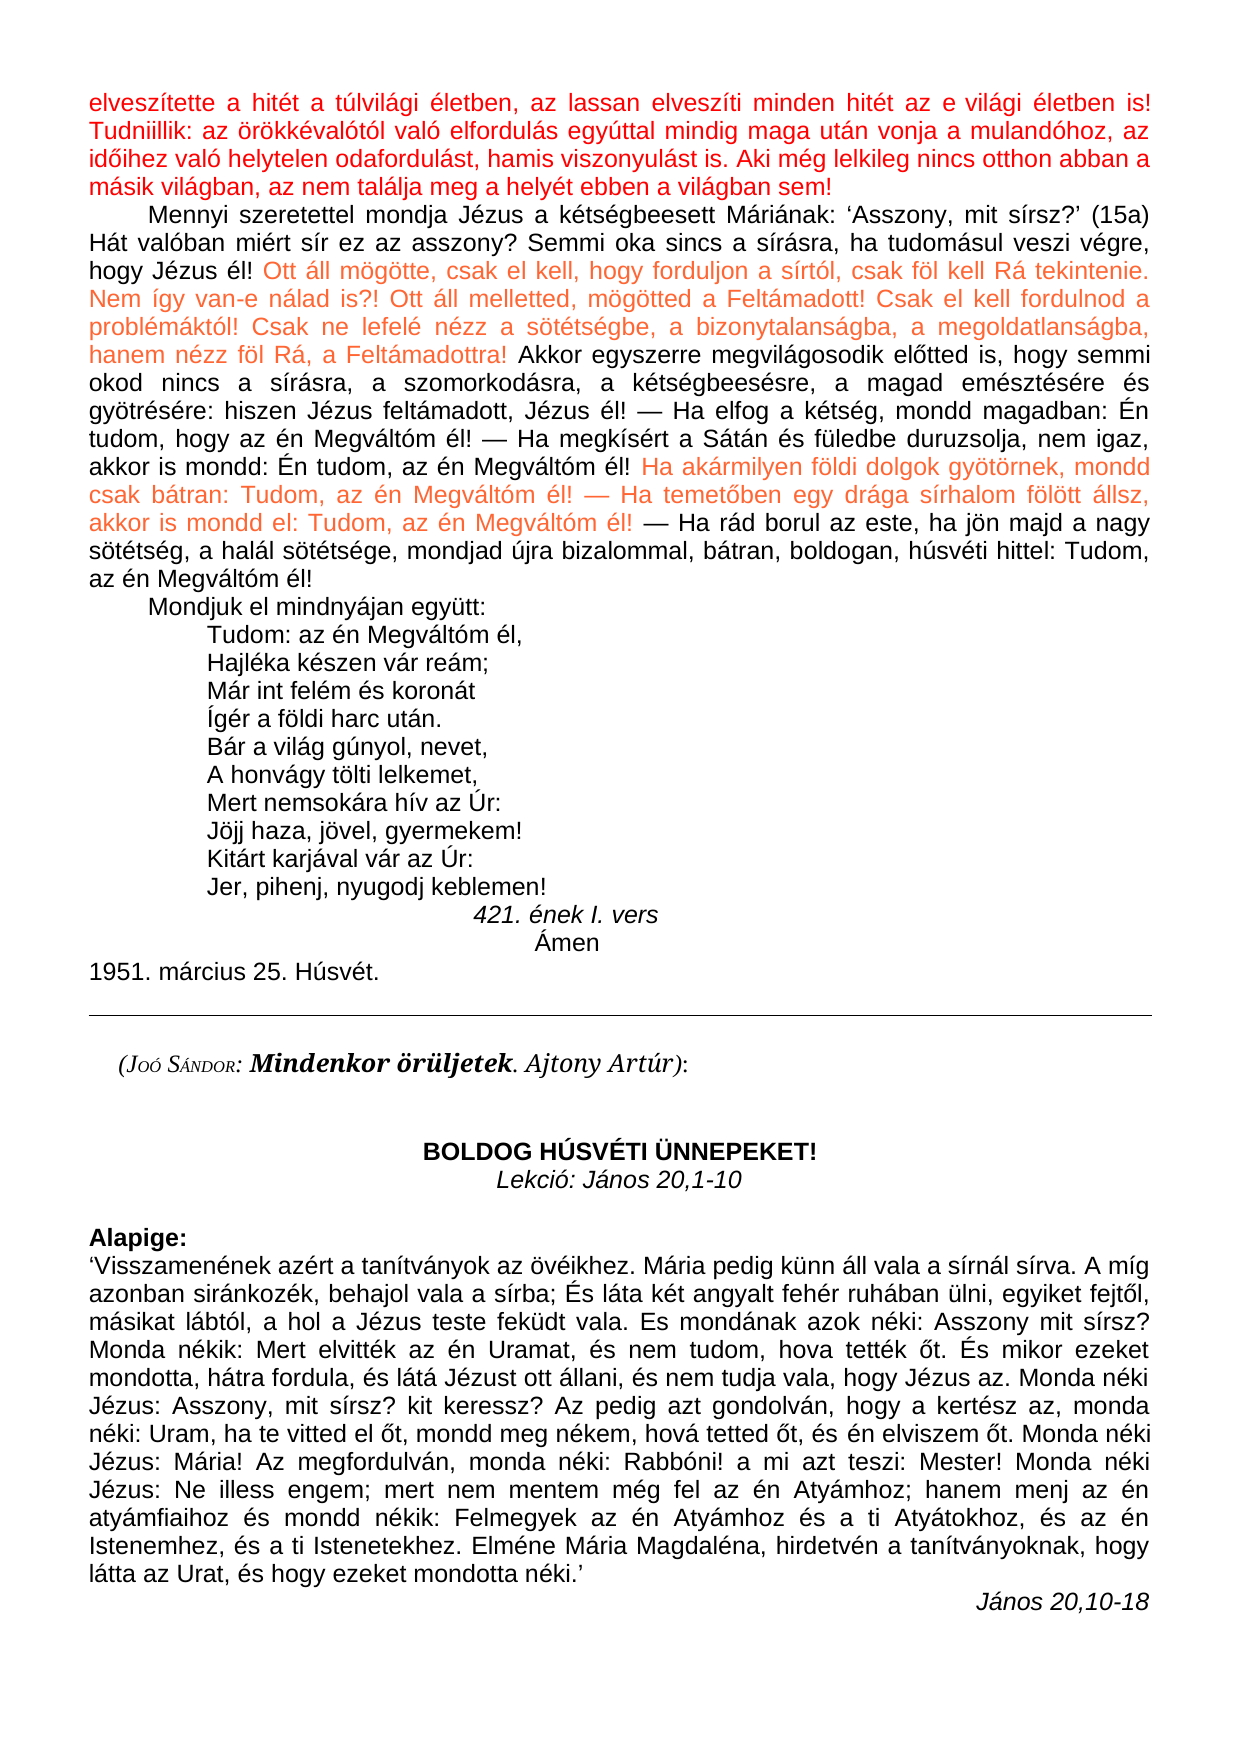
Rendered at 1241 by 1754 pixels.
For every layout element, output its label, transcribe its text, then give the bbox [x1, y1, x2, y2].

text Tudom: az én Megváltóm él, Hajléka készen vár reám; Már int felém és koronát Ígér a földi harc után. Bár a világ gúnyol, nevet, A honvágy tölti lelkemet, Mert nemsokára hív az Úr: Jöjj haza, jövel, gyermekem! Kitárt karjával vár az Úr: Jer, pihenj, nyugodj keblemen! [207, 621, 1152, 901]
text (Joó Sándor: Mindenkor örüljetek. Ajtony Artúr): [88, 1016, 1152, 1109]
text Alapige: [88, 1224, 1152, 1252]
text 421. ének I. vers Ámen [207, 901, 927, 957]
text ‘Visszamenének azért a tanítványok az övéikhez. Mária pedig künn áll vala a sírnál sírva. A míg azonban siránkozék, behajol vala a sírba; És láta két angyalt fehér ruhában ülni, egyiket fejtől, másikat lábtól, a hol a Jézus teste feküdt vala. Es mondának azok néki: Asszony mit sírsz? Monda nékik: Mert elvitték az én Uramat, és nem tudom, hova tették őt. És mikor ezeket mondotta, hátra fordula, és látá Jézust ott állani, és nem tudja vala, hogy Jézus az. Monda néki Jézus: Asszony, mit sírsz? kit keressz? Az pedig azt gondolván, hogy a kertész az, monda néki: Uram, ha te vitted el őt, mondd meg nékem, hová tetted őt, és én elviszem őt. Monda néki Jézus: Mária! Az megfordulván, monda néki: Rabbóni! a mi azt teszi: Mester! Monda néki Jézus: Ne illess engem; mert nem mentem még fel az én Atyámhoz; hanem menj az én atyámfiaihoz és mondd nékik: Felmegyek az én Atyámhoz és a ti Atyátokhoz, és az én Istenemhez, és a ti Istenetekhez. Elméne Mária Magdaléna, hirdetvén a tanítványoknak, hogy látta az Urat, és hogy ezeket mondotta néki.’ [88, 1252, 1152, 1588]
text Mennyi szeretettel mondja Jézus a kétségbeesett Máriának: ‘Asszony, mit sírsz?’ (15a) Hát valóban miért sír ez az asszony? Semmi oka sincs a sírásra, ha tudomásul veszi végre, hogy Jézus él! Ott áll mögötte, csak el kell, hogy forduljon a sírtól, csak föl kell Rá tekintenie. Nem így van‑e nálad is?! Ott áll melletted, mögötted a Feltámadott! Csak el kell fordulnod a problémáktól! Csak ne lefelé nézz a sötétségbe, a bizonytalanságba, a megoldatlanságba, hanem nézz föl Rá, a Feltámadottra! Akkor egyszerre megvilágosodik előtted is, hogy semmi okod nincs a sírásra, a szomorkodásra, a kétségbeesésre, a magad emésztésére és gyötrésére: hiszen Jézus feltámadott, Jézus él! — Ha elfog a kétség, mondd magadban: Én tudom, hogy az én Megváltóm él! — Ha megkísért a Sátán és füledbe duruzsolja, nem igaz, akkor is mondd: Én tudom, az én Megváltóm él! Ha akármilyen földi dolgok gyötörnek, mondd csak bátran: Tudom, az én Megváltóm él! — Ha temetőben egy drága sírhalom fölött állsz, akkor is mondd el: Tudom, az én Megváltóm él! — Ha rád borul az este, ha jön majd a nagy sötétség, a halál sötétsége, mondjad újra bizalommal, bátran, boldogan, húsvéti hittel: Tudom, az én Megváltóm él! [88, 201, 1152, 593]
text elveszítette a hitét a túlvilági életben, az lassan elveszíti minden hitét az e világi életben is! Tudniillik: az örökkévalótól való elfordulás egyúttal mindig maga után vonja a mulandóhoz, az időihez való helytelen odafordulást, hamis viszonyulást is. Aki még lelkileg nincs otthon abban a másik világban, az nem találja meg a helyét ebben a világban sem! [88, 88, 1152, 201]
text Mondjuk el mindnyájan együtt: [88, 593, 1152, 621]
text János 20,10-18 [88, 1588, 1152, 1616]
text BOLDOG HÚSVÉTI ÜNNEPEKET! Lekció: János 20,1-10 [88, 1138, 1152, 1194]
text 1951. március 25. Húsvét. [88, 957, 1152, 985]
